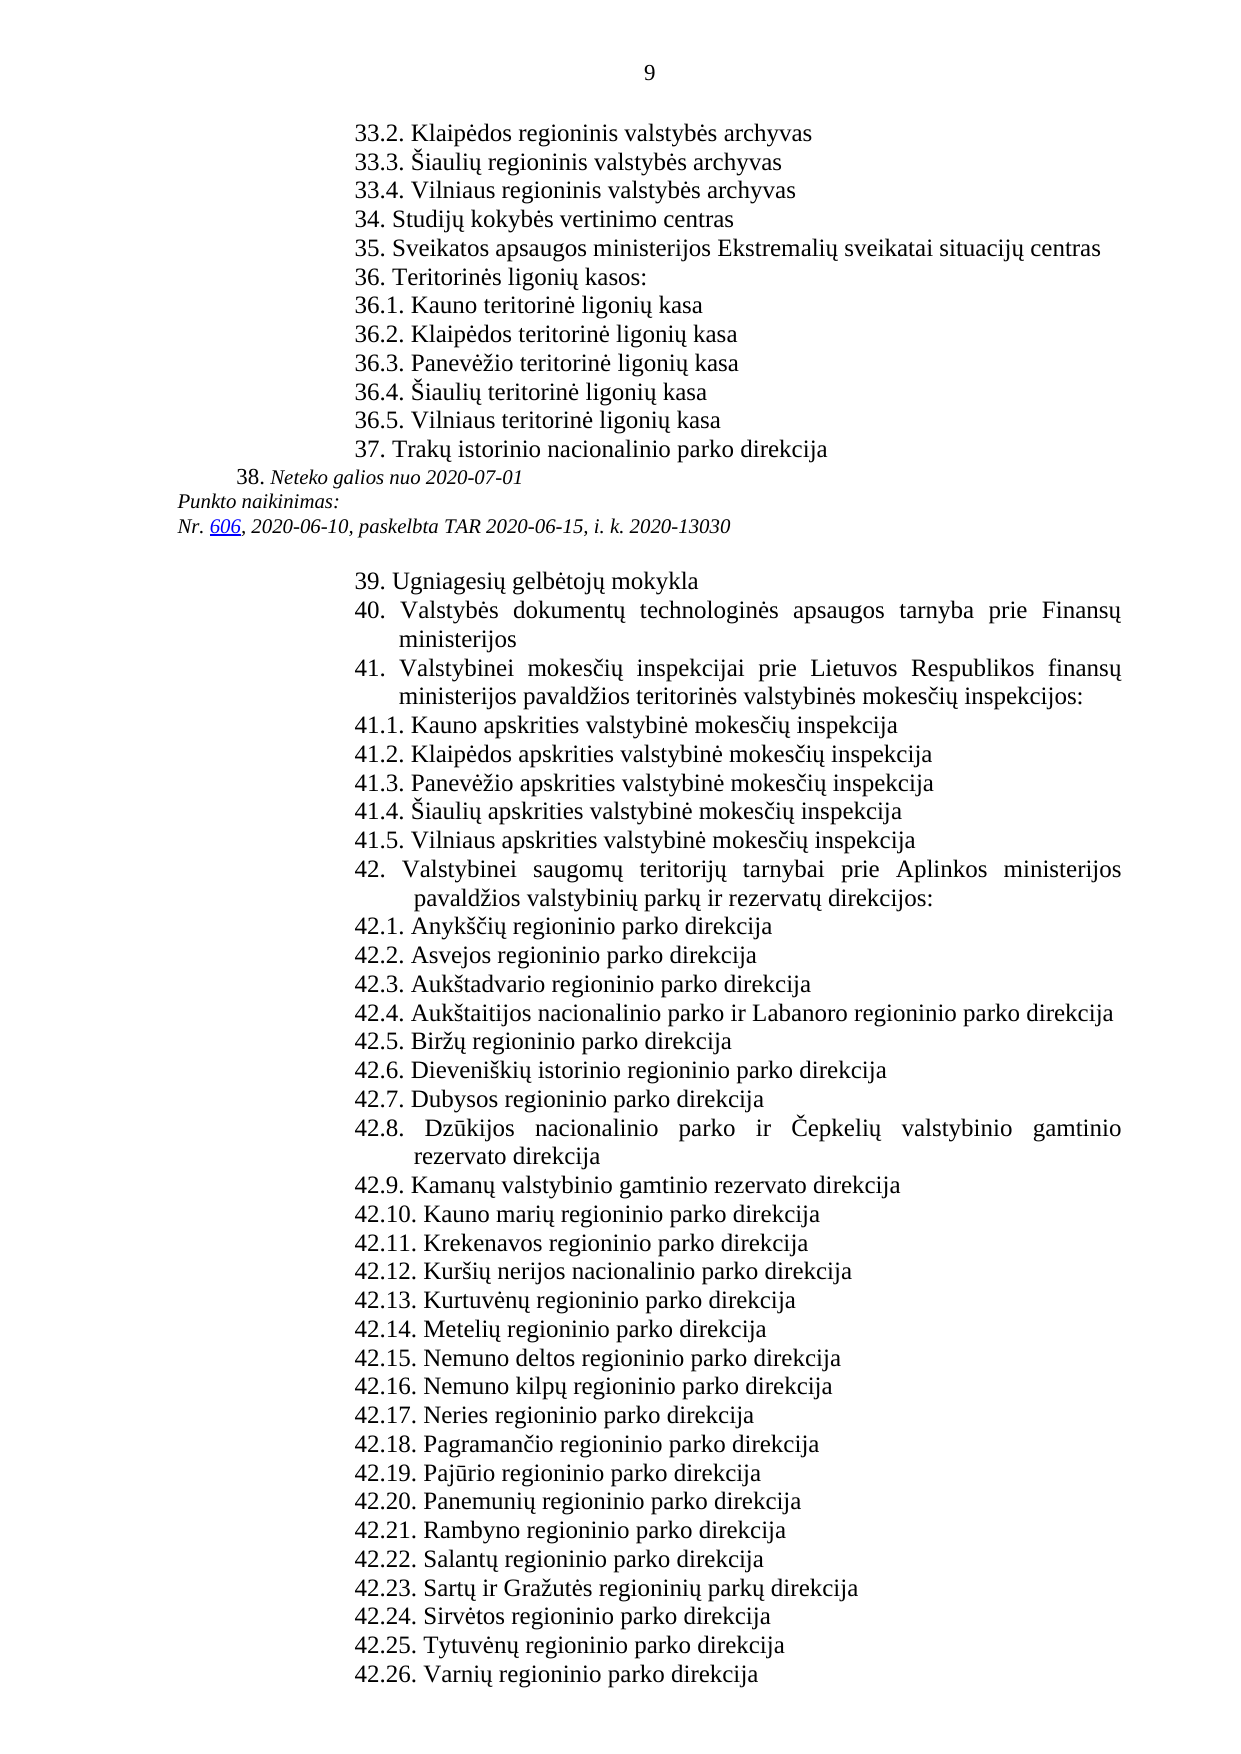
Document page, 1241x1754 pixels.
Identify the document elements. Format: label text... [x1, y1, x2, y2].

text 42.25. Tytuvėnų regioninio parko direkcija [354, 1630, 1122, 1659]
text 36.5. Vilniaus teritorinė ligonių kasa [354, 406, 1122, 434]
text 36.3. Panevėžio teritorinė ligonių kasa [354, 348, 1122, 377]
text Nr. 606, 2020-06-10, paskelbta TAR 2020-06-15, i. k. 2020-13030 [177, 513, 1122, 538]
text 42.1. Anykščių regioninio parko direkcija [354, 911, 1122, 940]
text 42.3. Aukštadvario regioninio parko direkcija [354, 969, 1122, 998]
text 37. Trakų istorinio nacionalinio parko direkcija [354, 434, 1122, 463]
text 36.2. Klaipėdos teritorinė ligonių kasa [354, 319, 1122, 348]
text 42.9. Kamanų valstybinio gamtinio rezervato direkcija [354, 1170, 1122, 1199]
text 36. Teritorinės ligonių kasos: [354, 262, 1122, 291]
text 42.7. Dubysos regioninio parko direkcija [354, 1084, 1122, 1113]
text 41.1. Kauno apskrities valstybinė mokesčių inspekcija [354, 710, 1122, 739]
text Punkto naikinimas: [177, 489, 1122, 513]
text 40. Valstybės dokumentų technologinės apsaugos tarnyba prie Finansų ministerijos [354, 595, 1122, 653]
text 41. Valstybinei mokesčių inspekcijai prie Lietuvos Respublikos finansų ministerijos pavaldžios teritorinės valstybinės mokesčių inspekcijos: [354, 653, 1122, 710]
text 42.20. Panemunių regioninio parko direkcija [354, 1486, 1122, 1515]
text 42.13. Kurtuvėnų regioninio parko direkcija [354, 1285, 1122, 1314]
text 39. Ugniagesių gelbėtojų mokykla [354, 566, 1122, 595]
text 42.2. Asvejos regioninio parko direkcija [354, 940, 1122, 969]
text 42.24. Sirvėtos regioninio parko direkcija [354, 1601, 1122, 1630]
text 42.4. Aukštaitijos nacionalinio parko ir Labanoro regioninio parko direkcija [354, 998, 1122, 1026]
text 42.23. Sartų ir Gražutės regioninių parkų direkcija [354, 1573, 1122, 1601]
text 42.14. Metelių regioninio parko direkcija [354, 1314, 1122, 1343]
text 42.26. Varnių regioninio parko direkcija [354, 1659, 1122, 1688]
text 35. Sveikatos apsaugos ministerijos Ekstremalių sveikatai situacijų centras [354, 233, 1122, 262]
text 42.18. Pagramančio regioninio parko direkcija [354, 1429, 1122, 1458]
text 42.16. Nemuno kilpų regioninio parko direkcija [354, 1371, 1122, 1400]
text 42.6. Dieveniškių istorinio regioninio parko direkcija [354, 1055, 1122, 1084]
text 42.5. Biržų regioninio parko direkcija [354, 1026, 1122, 1055]
text 42.12. Kuršių nerijos nacionalinio parko direkcija [354, 1256, 1122, 1285]
text 41.5. Vilniaus apskrities valstybinė mokesčių inspekcija [354, 825, 1122, 854]
text 42.22. Salantų regioninio parko direkcija [354, 1544, 1122, 1573]
text 42.11. Krekenavos regioninio parko direkcija [354, 1228, 1122, 1256]
text 36.4. Šiaulių teritorinė ligonių kasa [354, 377, 1122, 406]
text 33.3. Šiaulių regioninis valstybės archyvas [354, 147, 1122, 176]
text 33.4. Vilniaus regioninis valstybės archyvas [354, 176, 1122, 204]
text 41.2. Klaipėdos apskrities valstybinė mokesčių inspekcija [354, 739, 1122, 768]
text 42.17. Neries regioninio parko direkcija [354, 1400, 1122, 1429]
text 38. Neteko galios nuo 2020-07-01 [177, 463, 1122, 489]
text 41.3. Panevėžio apskrities valstybinė mokesčių inspekcija [354, 768, 1122, 796]
text 42.19. Pajūrio regioninio parko direkcija [354, 1458, 1122, 1486]
text 41.4. Šiaulių apskrities valstybinė mokesčių inspekcija [354, 796, 1122, 825]
text 42.10. Kauno marių regioninio parko direkcija [354, 1199, 1122, 1228]
text 42.15. Nemuno deltos regioninio parko direkcija [354, 1343, 1122, 1371]
text 42.8. Dzūkijos nacionalinio parko ir Čepkelių valstybinio gamtinio rezervato direkcija [354, 1113, 1122, 1170]
text 42.21. Rambyno regioninio parko direkcija [354, 1515, 1122, 1544]
text 33.2. Klaipėdos regioninis valstybės archyvas [354, 118, 1122, 147]
text 34. Studijų kokybės vertinimo centras [354, 204, 1122, 233]
text 36.1. Kauno teritorinė ligonių kasa [354, 291, 1122, 319]
text 42. Valstybinei saugomų teritorijų tarnybai prie Aplinkos ministerijos pavaldžios valstybinių parkų ir rezervatų direkcijos: [354, 854, 1122, 911]
